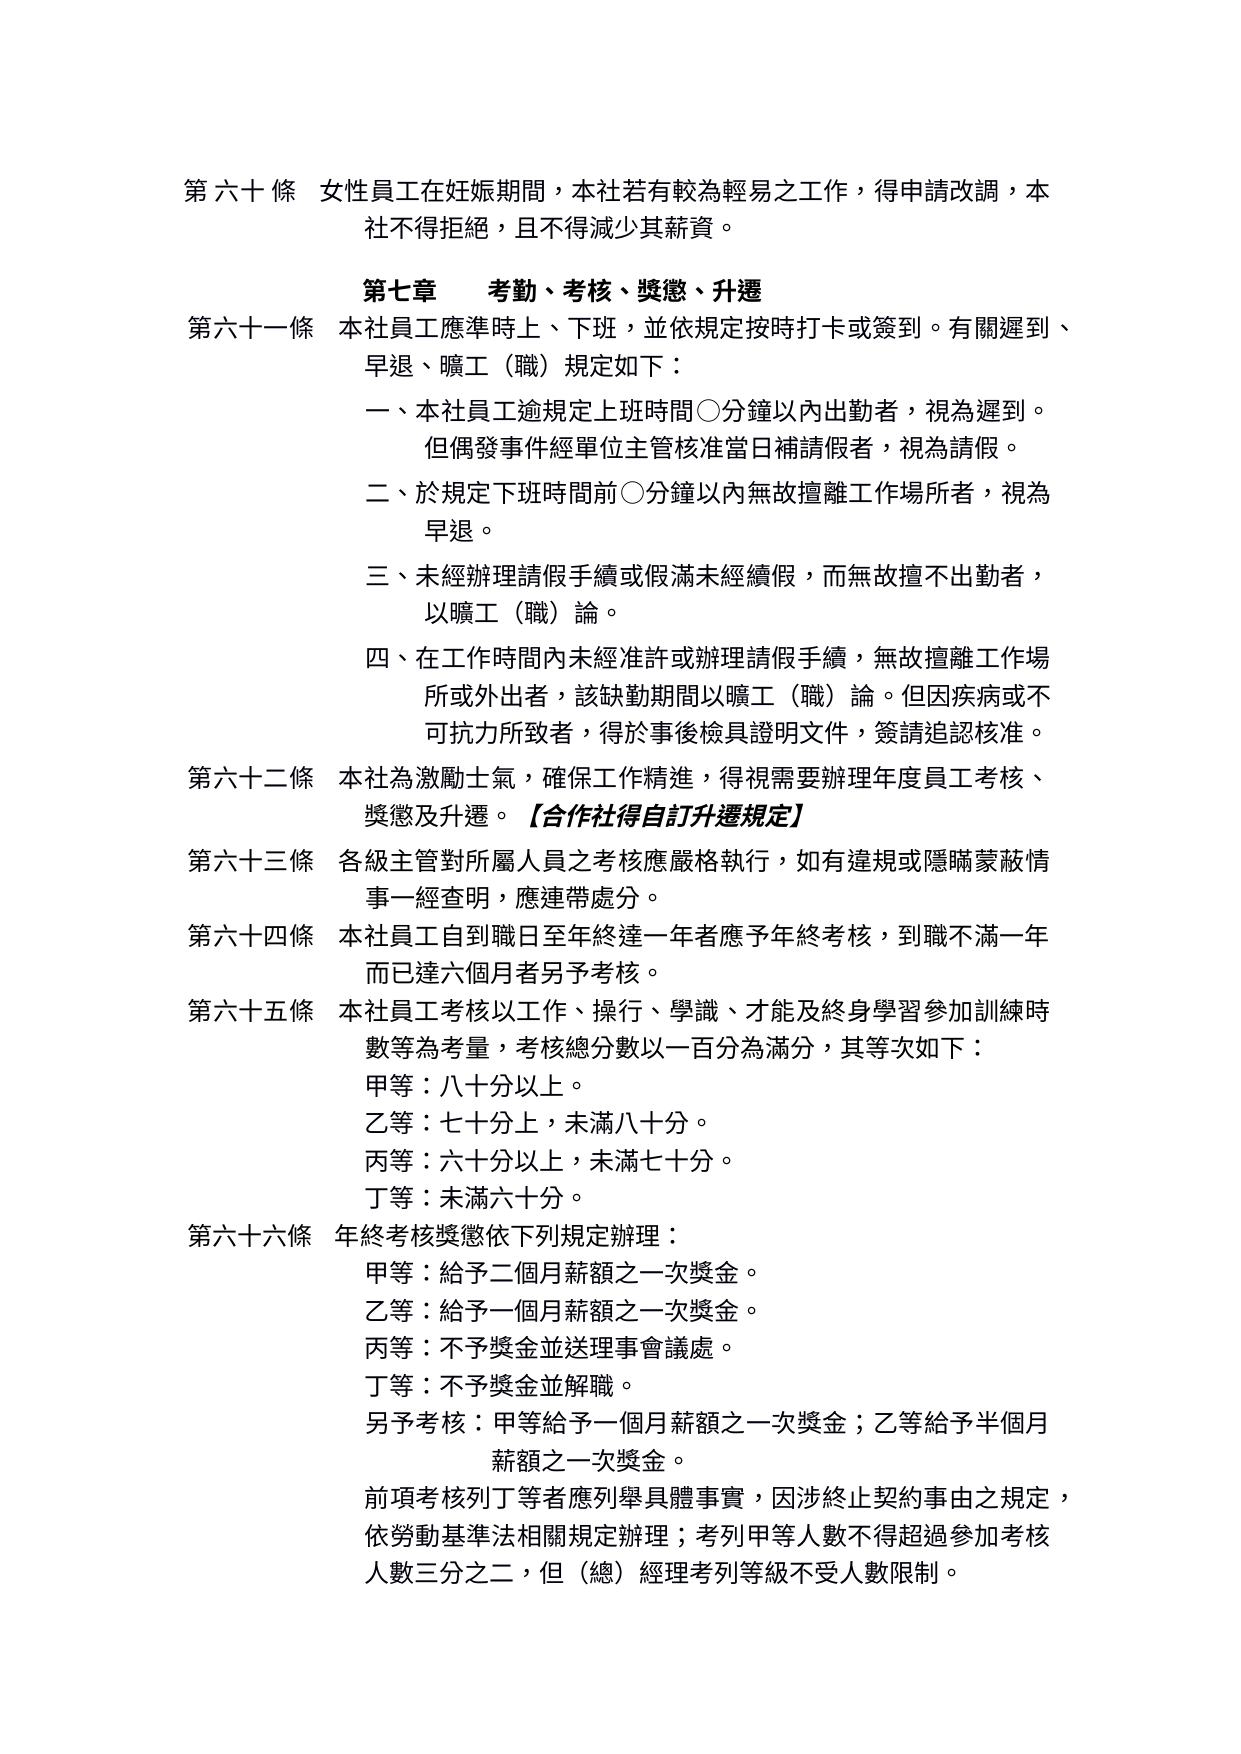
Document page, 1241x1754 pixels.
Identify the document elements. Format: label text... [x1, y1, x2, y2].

text 三、未經辦理請假手續或假滿未經續假，而無故擅不出勤者，以曠工（職）論。 [365, 549, 1053, 624]
text 第六十四條 本社員工自到職日至年終達一年者應予年終考核，到職不滿一年而已達六個月者另予考核。 [187, 909, 1053, 984]
text 第七章 考勤、考核、獎懲、升遷 [362, 264, 1053, 302]
text 四、在工作時間內未經准許或辦理請假手續，無故擅離工作場所或外出者，該缺勤期間以曠工（職）論。但因疾病或不可抗力所致者，得於事後檢具證明文件，簽請追認核准。 [365, 632, 1053, 744]
text 第六十一條 本社員工應準時上、下班，並依規定按時打卡或簽到。有關遲到、早退、曠工（職）規定如下： [187, 302, 1053, 377]
text 甲等：八十分以上。 [364, 1059, 1053, 1097]
text 丙等：不予獎金並送理事會議處。 [364, 1322, 1053, 1359]
text 丁等：未滿六十分。 [364, 1172, 1053, 1209]
text 第六十六條 年終考核獎懲依下列規定辦理： [187, 1209, 1053, 1247]
text 前項考核列丁等者應列舉具體事實，因涉終止契約事由之規定，依勞動基準法相關規定辦理；考列甲等人數不得超過參加考核人數三分之二，但（總）經理考列等級不受人數限制。 [364, 1472, 1053, 1584]
text 丁等：不予獎金並解職。 [364, 1359, 1053, 1397]
text 乙等：七十分上，未滿八十分。 [364, 1097, 1053, 1134]
text 另予考核：甲等給予一個月薪額之一次獎金；乙等給予半個月薪額之一次獎金。 [365, 1397, 1053, 1472]
text 第六十二條 本社為激勵士氣，確保工作精進，得視需要辦理年度員工考核、獎懲及升遷。【合作社得自訂升遷規定】 [187, 752, 1053, 827]
text 甲等：給予二個月薪額之一次獎金。 [364, 1247, 1053, 1284]
text 二、於規定下班時間前○分鐘以內無故擅離工作場所者，視為早退。 [365, 467, 1053, 542]
text 第六十三條 各級主管對所屬人員之考核應嚴格執行，如有違規或隱瞞蒙蔽情事一經查明，應連帶處分。 [187, 834, 1053, 909]
text 第 六十 條 女性員工在妊娠期間，本社若有較為輕易之工作，得申請改調，本社不得拒絕，且不得減少其薪資。 [184, 164, 1053, 239]
text 丙等：六十分以上，未滿七十分。 [364, 1134, 1053, 1172]
text 第六十五條 本社員工考核以工作、操行、學識、才能及終身學習參加訓練時數等為考量，考核總分數以一百分為滿分，其等次如下： [187, 984, 1053, 1059]
text 乙等：給予一個月薪額之一次獎金。 [364, 1284, 1053, 1322]
text 一、本社員工逾規定上班時間○分鐘以內出勤者，視為遲到。但偶發事件經單位主管核准當日補請假者，視為請假。 [365, 384, 1053, 459]
